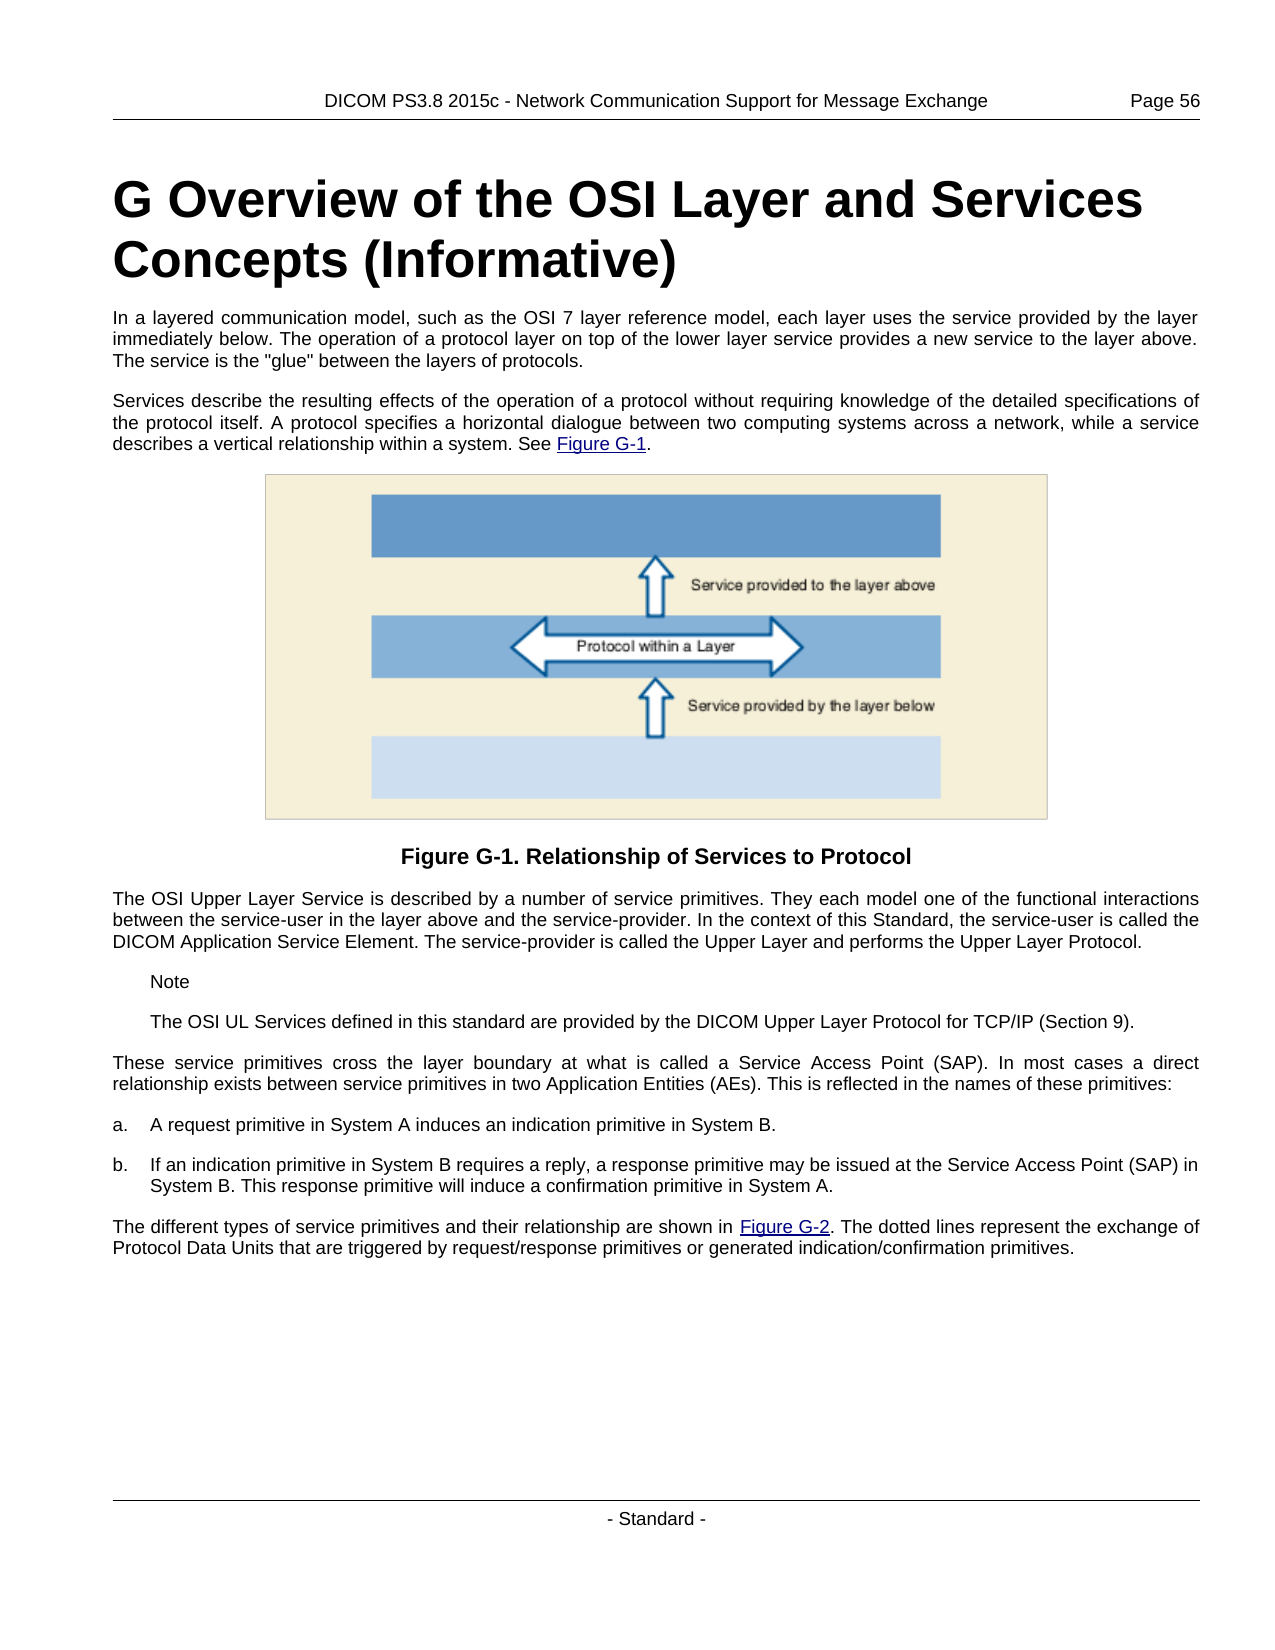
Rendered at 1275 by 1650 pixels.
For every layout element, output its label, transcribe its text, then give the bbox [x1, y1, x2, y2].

text G Overview of the OSI Layer and Services Concepts (Informative) [112, 169, 1200, 288]
picture [264, 473, 1049, 821]
text These service primitives cross the layer boundary at what is called a Service Access Point (SAP). In most cases a direct relationship exists between service primitives in two Application Entities (AEs). This is reflected in the names of these primitives: [112, 1052, 1200, 1095]
text Services describe the resulting effects of the operation of a protocol without requiring knowledge of the detailed specifications of the protocol itself. A protocol specifies a horizontal dialogue between two computing systems across a network, while a service describes a vertical relationship within a system. See Figure G-1. [112, 390, 1200, 455]
text Note [150, 971, 1162, 992]
text In a layered communication model, such as the OSI 7 layer reference model, each layer uses the service provided by the layer immediately below. The operation of a protocol layer on top of the lower layer service provides a new service to the layer above. The service is the "glue" between the layers of protocols. [112, 307, 1200, 371]
list If an indication primitive in System B requires a reply, a response primitive may be issued at the Service Access Point (SAP) in System B. This response primitive will induce a confirmation primitive in System A. [112, 1154, 1200, 1197]
text The OSI Upper Layer Service is described by a number of service primitives. They each model one of the functional interactions between the service-user in the layer above and the service-provider. In the context of this Standard, the service-user is called the DICOM Application Service Element. The service-provider is called the Upper Layer and performs the Upper Layer Protocol. [112, 887, 1200, 952]
text The different types of service primitives and their relationship are shown in Figure G-2. The dotted lines represent the exchange of Protocol Data Units that are triggered by request/response primitives or generated indication/confirmation primitives. [112, 1216, 1200, 1259]
text Figure G-1. Relationship of Services to Protocol [112, 843, 1200, 869]
list A request primitive in System A induces an indication primitive in System B. [112, 1113, 1200, 1135]
text The OSI UL Services defined in this standard are provided by the DICOM Upper Layer Protocol for TCP/IP (Section 9). [150, 1011, 1162, 1033]
